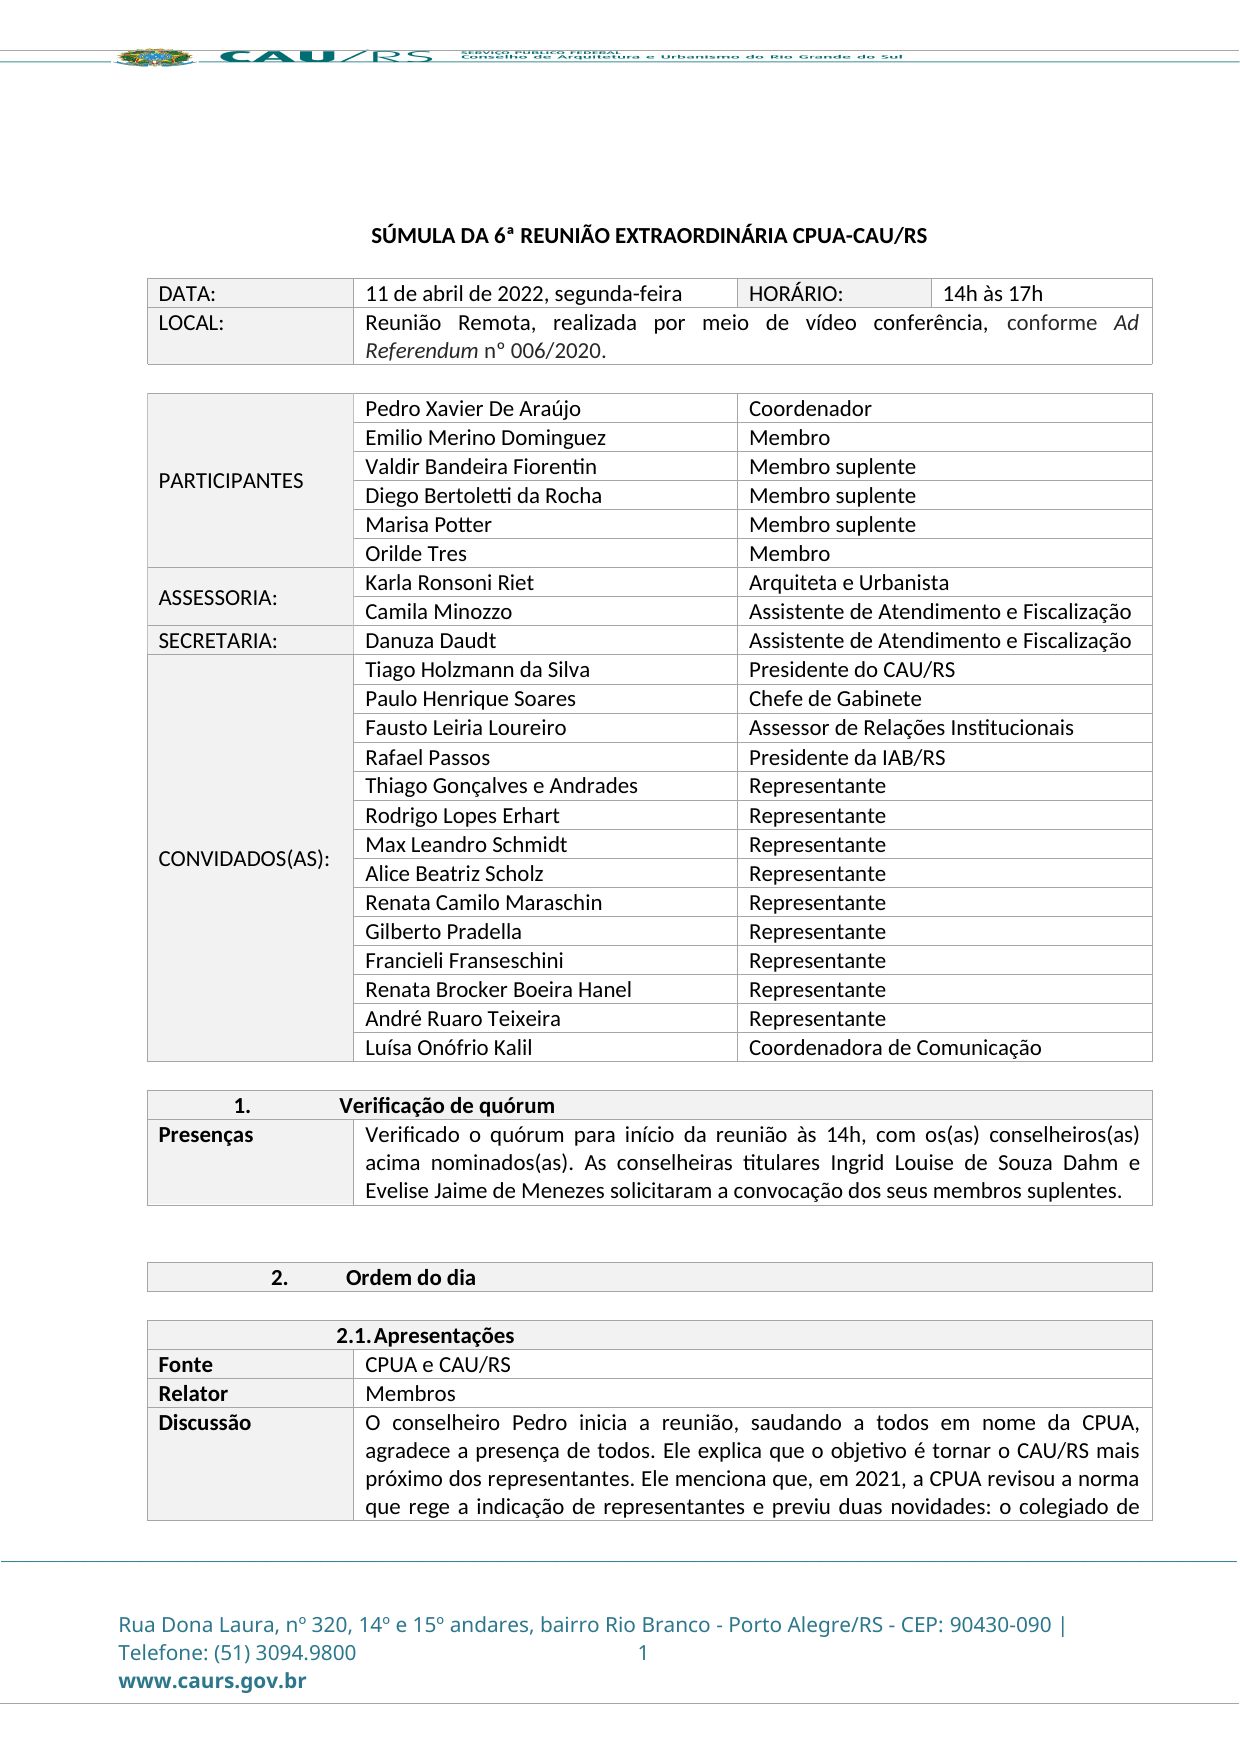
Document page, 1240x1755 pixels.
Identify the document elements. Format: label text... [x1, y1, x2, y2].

table_cell Orilde Tres [354, 539, 737, 567]
table_cell Relator [148, 1379, 353, 1407]
table_cell [147, 1292, 1153, 1320]
table_cell Presidente da IAB/RS [738, 743, 1152, 771]
table_cell [147, 1206, 1153, 1262]
table_cell Alice Beatriz Scholz [354, 859, 737, 887]
table_cell Apresentações [148, 1321, 1152, 1349]
table_cell Membros [354, 1379, 1152, 1407]
table_cell Emilio Merino Dominguez [354, 423, 737, 451]
table_cell Presenças [148, 1120, 353, 1204]
table_cell Chefe de Gabinete [738, 685, 1152, 712]
table_cell ASSESSORIA: [148, 568, 353, 625]
table_cell Representante [738, 946, 1152, 974]
table_cell Coordenador [738, 394, 1152, 422]
table_cell LOCAL: [148, 308, 353, 364]
table_cell Rafael Passos [354, 743, 737, 771]
table_cell Marisa Potter [354, 510, 737, 538]
table_cell Fonte [148, 1350, 353, 1378]
table_cell Gilberto Pradella [354, 917, 737, 945]
table_cell [147, 1062, 1153, 1090]
table_cell Representante [738, 830, 1152, 858]
table_cell Karla Ronsoni Riet [354, 568, 737, 596]
table_cell Representante [738, 888, 1152, 916]
table_cell Membro suplente [738, 510, 1152, 538]
table_cell Valdir Bandeira Fiorentin [354, 452, 737, 480]
table_cell Diego Bertoletti da Rocha [354, 481, 737, 509]
table_header 14h às 17h [932, 279, 1152, 307]
table_cell Membro suplente [738, 481, 1152, 509]
table_cell Rodrigo Lopes Erhart [354, 801, 737, 829]
table_cell Verificado o quórum para início da reunião às 14h, com os(as) conselheiros(as) acima nominados(as). As conselheiras titulares Ingrid Louise de Souza Dahm e Evelise Jaime de Menezes solicitaram a convocação dos seus membros suplentes. [354, 1120, 1152, 1204]
table_cell André Ruaro Teixeira [354, 1004, 737, 1032]
table_cell Membro [738, 539, 1152, 567]
table_cell Luísa Onófrio Kalil [354, 1033, 737, 1061]
table_cell PARTICIPANTES [148, 394, 353, 567]
table_cell Assessor de Relações Institucionais [738, 714, 1152, 742]
table_header DATA: [148, 279, 353, 307]
table_cell Arquiteta e Urbanista [738, 568, 1152, 596]
table_cell Renata Camilo Maraschin [354, 888, 737, 916]
table_cell Francieli Franseschini [354, 946, 737, 974]
table_cell Assistente de Atendimento e Fiscalização [738, 626, 1152, 654]
table_cell Assistente de Atendimento e Fiscalização [738, 597, 1152, 625]
table_cell Pedro Xavier De Araújo [354, 394, 737, 422]
table_cell Max Leandro Schmidt [354, 830, 737, 858]
table_cell Presidente do CAU/RS [738, 655, 1152, 683]
table_header 11 de abril de 2022, segunda-feira [354, 279, 737, 307]
table_cell Representante [738, 772, 1152, 800]
table_cell Representante [738, 801, 1152, 829]
table_cell Danuza Daudt [354, 626, 737, 654]
table_cell Reunião Remota, realizada por meio de vídeo conferência, conforme Ad Referendum nº 006/2020. [354, 308, 1152, 364]
table_cell Camila Minozzo [354, 597, 737, 625]
table_cell Representante [738, 917, 1152, 945]
table_cell SECRETARIA: [148, 626, 353, 654]
table_header HORÁRIO: [738, 279, 931, 307]
table_cell Paulo Henrique Soares [354, 685, 737, 712]
table_cell Coordenadora de Comunicação [738, 1033, 1152, 1061]
table_cell Thiago Gonçalves e Andrades [354, 772, 737, 800]
table_cell Membro suplente [738, 452, 1152, 480]
table_cell [148, 365, 1152, 393]
table_cell Fausto Leiria Loureiro [354, 714, 737, 742]
table_cell Verificação de quórum [148, 1091, 1152, 1119]
table_cell O conselheiro Pedro inicia a reunião, saudando a todos em nome da CPUA, agradece a presença de todos. Ele explica que o objetivo é tornar o CAU/RS mais próximo dos representantes. Ele menciona que, em 2021, a CPUA revisou a norma que rege a indicação de representantes e previu duas novidades: o colegiado de [354, 1408, 1152, 1520]
table_cell Representante [738, 859, 1152, 887]
table_cell CONVIDADOS(AS): [148, 655, 353, 1061]
table_cell CPUA e CAU/RS [354, 1350, 1152, 1378]
table_cell Tiago Holzmann da Silva [354, 655, 737, 683]
table_cell Discussão [148, 1408, 353, 1520]
table_cell Renata Brocker Boeira Hanel [354, 975, 737, 1003]
table_cell Membro [738, 423, 1152, 451]
table_cell Representante [738, 1004, 1152, 1032]
table_cell Ordem do dia [148, 1263, 1152, 1291]
table_cell Representante [738, 975, 1152, 1003]
text SÚMULA DA 6ª REUNIÃO EXTRAORDINÁRIA CPUA-CAU/RS [177, 222, 1121, 249]
